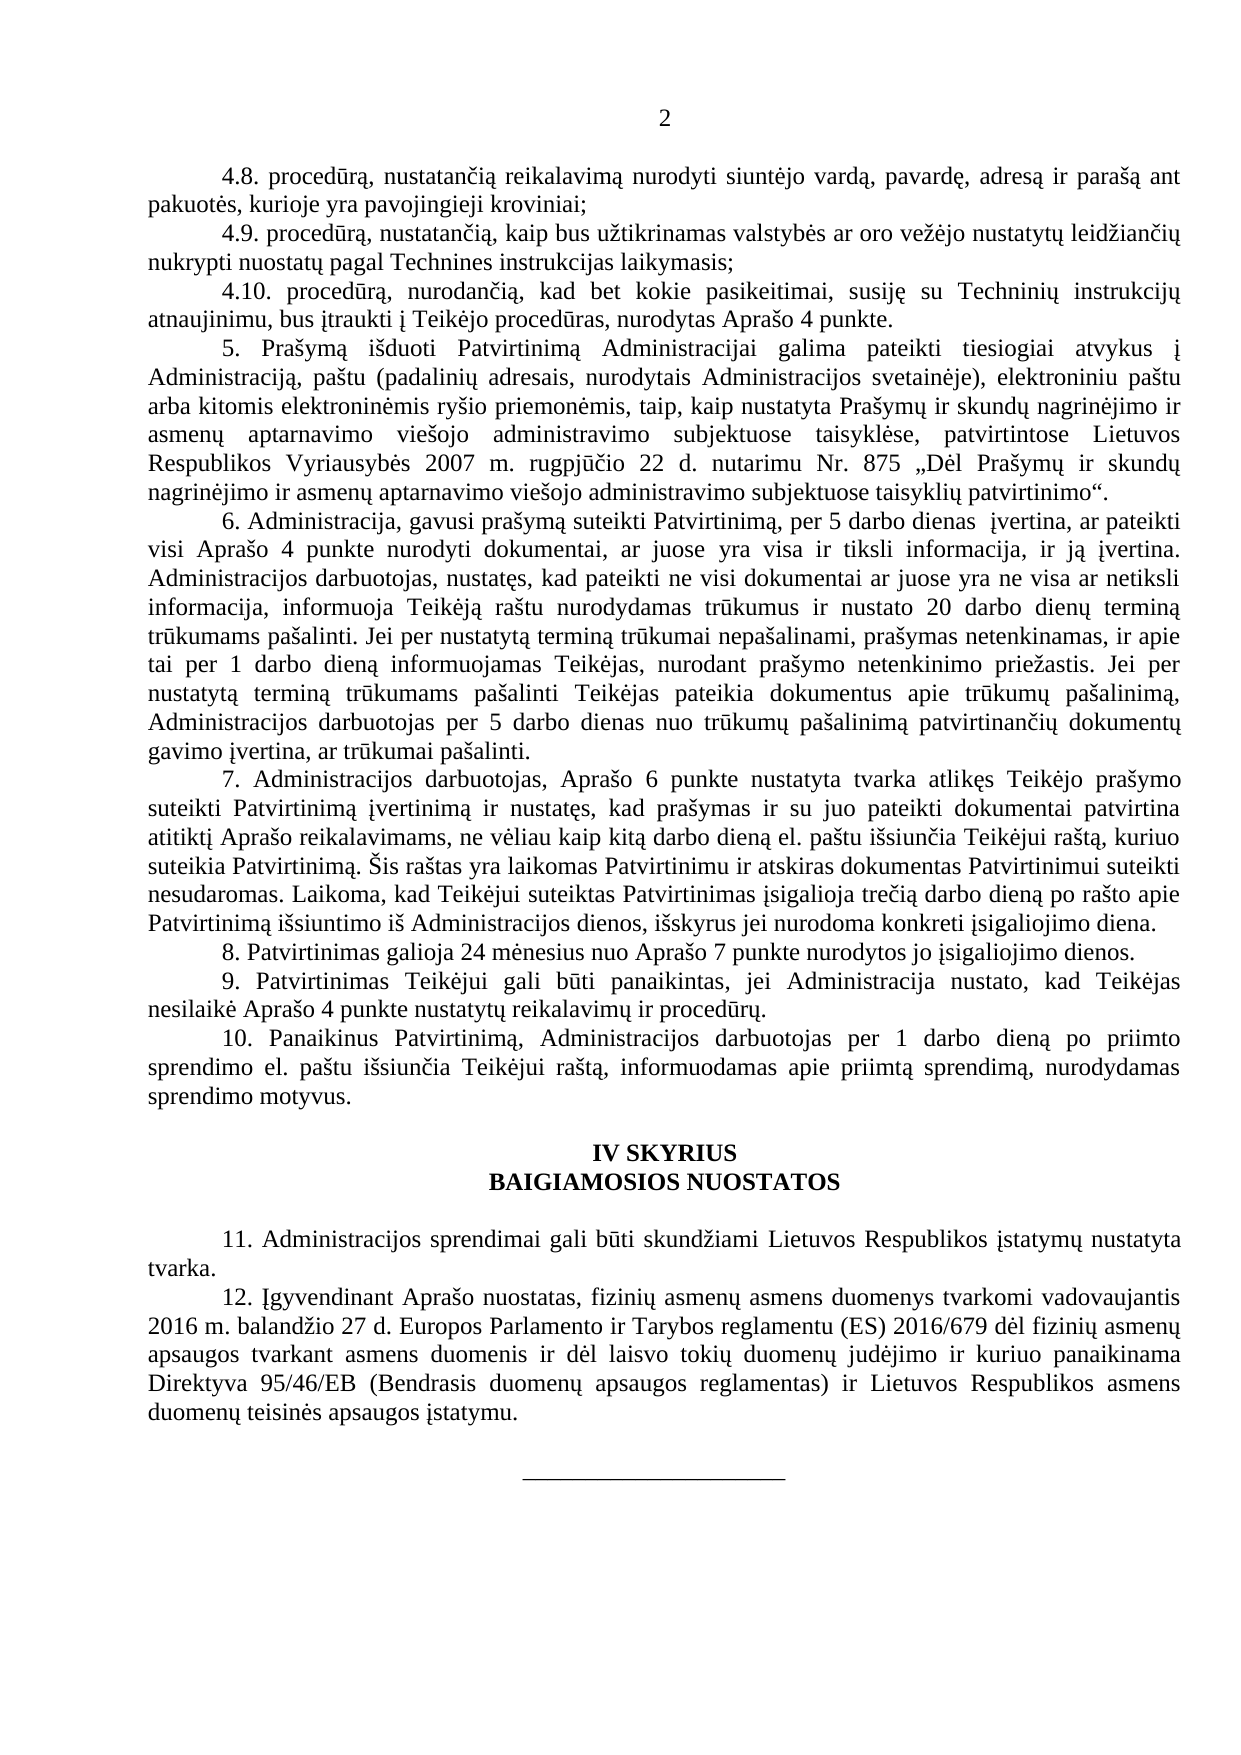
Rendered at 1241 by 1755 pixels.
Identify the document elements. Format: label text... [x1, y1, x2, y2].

text _____________________ [148, 1454, 1182, 1483]
text 8. Patvirtinimas galioja 24 mėnesius nuo Aprašo 7 punkte nurodytos jo įsigaliojimo dienos. [148, 937, 1182, 966]
text 4.9. procedūrą, nustatančią, kaip bus užtikrinamas valstybės ar oro vežėjo nustatytų leidžiančių nukrypti nuostatų pagal Technines instrukcijas laikymasis; [148, 218, 1182, 276]
text 4.8. procedūrą, nustatančią reikalavimą nurodyti siuntėjo vardą, pavardę, adresą ir parašą ant pakuotės, kurioje yra pavojingieji kroviniai; [148, 161, 1182, 218]
text BAIGIAMOSIOS NUOSTATOS [148, 1167, 1182, 1196]
text 9. Patvirtinimas Teikėjui gali būti panaikintas, jei Administracija nustato, kad Teikėjas nesilaikė Aprašo 4 punkte nustatytų reikalavimų ir procedūrų. [148, 966, 1182, 1023]
text 11. Administracijos sprendimai gali būti skundžiami Lietuvos Respublikos įstatymų nustatyta tvarka. [148, 1224, 1182, 1282]
text 6. Administracija, gavusi prašymą suteikti Patvirtinimą, per 5 darbo dienas įvertina, ar pateikti visi Aprašo 4 punkte nurodyti dokumentai, ar juose yra visa ir tiksli informacija, ir ją įvertina. Administracijos darbuotojas, nustatęs, kad pateikti ne visi dokumentai ar juose yra ne visa ar netiksli informacija, informuoja Teikėją raštu nurodydamas trūkumus ir nustato 20 darbo dienų terminą trūkumams pašalinti. Jei per nustatytą terminą trūkumai nepašalinami, prašymas netenkinamas, ir apie tai per 1 darbo dieną informuojamas Teikėjas, nurodant prašymo netenkinimo priežastis. Jei per nustatytą terminą trūkumams pašalinti Teikėjas pateikia dokumentus apie trūkumų pašalinimą, Administracijos darbuotojas per 5 darbo dienas nuo trūkumų pašalinimą patvirtinančių dokumentų gavimo įvertina, ar trūkumai pašalinti. [148, 506, 1182, 764]
text 5. Prašymą išduoti Patvirtinimą Administracijai galima pateikti tiesiogiai atvykus į Administraciją, paštu (padalinių adresais, nurodytais Administracijos svetainėje), elektroniniu paštu arba kitomis elektroninėmis ryšio priemonėmis, taip, kaip nustatyta Prašymų ir skundų nagrinėjimo ir asmenų aptarnavimo viešojo administravimo subjektuose taisyklėse, patvirtintose Lietuvos Respublikos Vyriausybės 2007 m. rugpjūčio 22 d. nutarimu Nr. 875 „Dėl Prašymų ir skundų nagrinėjimo ir asmenų aptarnavimo viešojo administravimo subjektuose taisyklių patvirtinimo“. [148, 333, 1182, 506]
text 4.10. procedūrą, nurodančią, kad bet kokie pasikeitimai, susiję su Techninių instrukcijų atnaujinimu, bus įtraukti į Teikėjo procedūras, nurodytas Aprašo 4 punkte. [148, 276, 1182, 333]
text 10. Panaikinus Patvirtinimą, Administracijos darbuotojas per 1 darbo dieną po priimto sprendimo el. paštu išsiunčia Teikėjui raštą, informuodamas apie priimtą sprendimą, nurodydamas sprendimo motyvus. [148, 1023, 1182, 1109]
text 12. Įgyvendinant Aprašo nuostatas, fizinių asmenų asmens duomenys tvarkomi vadovaujantis 2016 m. balandžio 27 d. Europos Parlamento ir Tarybos reglamentu (ES) 2016/679 dėl fizinių asmenų apsaugos tvarkant asmens duomenis ir dėl laisvo tokių duomenų judėjimo ir kuriuo panaikinama Direktyva 95/46/EB (Bendrasis duomenų apsaugos reglamentas) ir Lietuvos Respublikos asmens duomenų teisinės apsaugos įstatymu. [148, 1282, 1182, 1426]
text IV SKYRIUS [148, 1138, 1182, 1167]
text 7. Administracijos darbuotojas, Aprašo 6 punkte nustatyta tvarka atlikęs Teikėjo prašymo suteikti Patvirtinimą įvertinimą ir nustatęs, kad prašymas ir su juo pateikti dokumentai patvirtina atitiktį Aprašo reikalavimams, ne vėliau kaip kitą darbo dieną el. paštu išsiunčia Teikėjui raštą, kuriuo suteikia Patvirtinimą. Šis raštas yra laikomas Patvirtinimu ir atskiras dokumentas Patvirtinimui suteikti nesudaromas. Laikoma, kad Teikėjui suteiktas Patvirtinimas įsigalioja trečią darbo dieną po rašto apie Patvirtinimą išsiuntimo iš Administracijos dienos, išskyrus jei nurodoma konkreti įsigaliojimo diena. [148, 764, 1182, 937]
